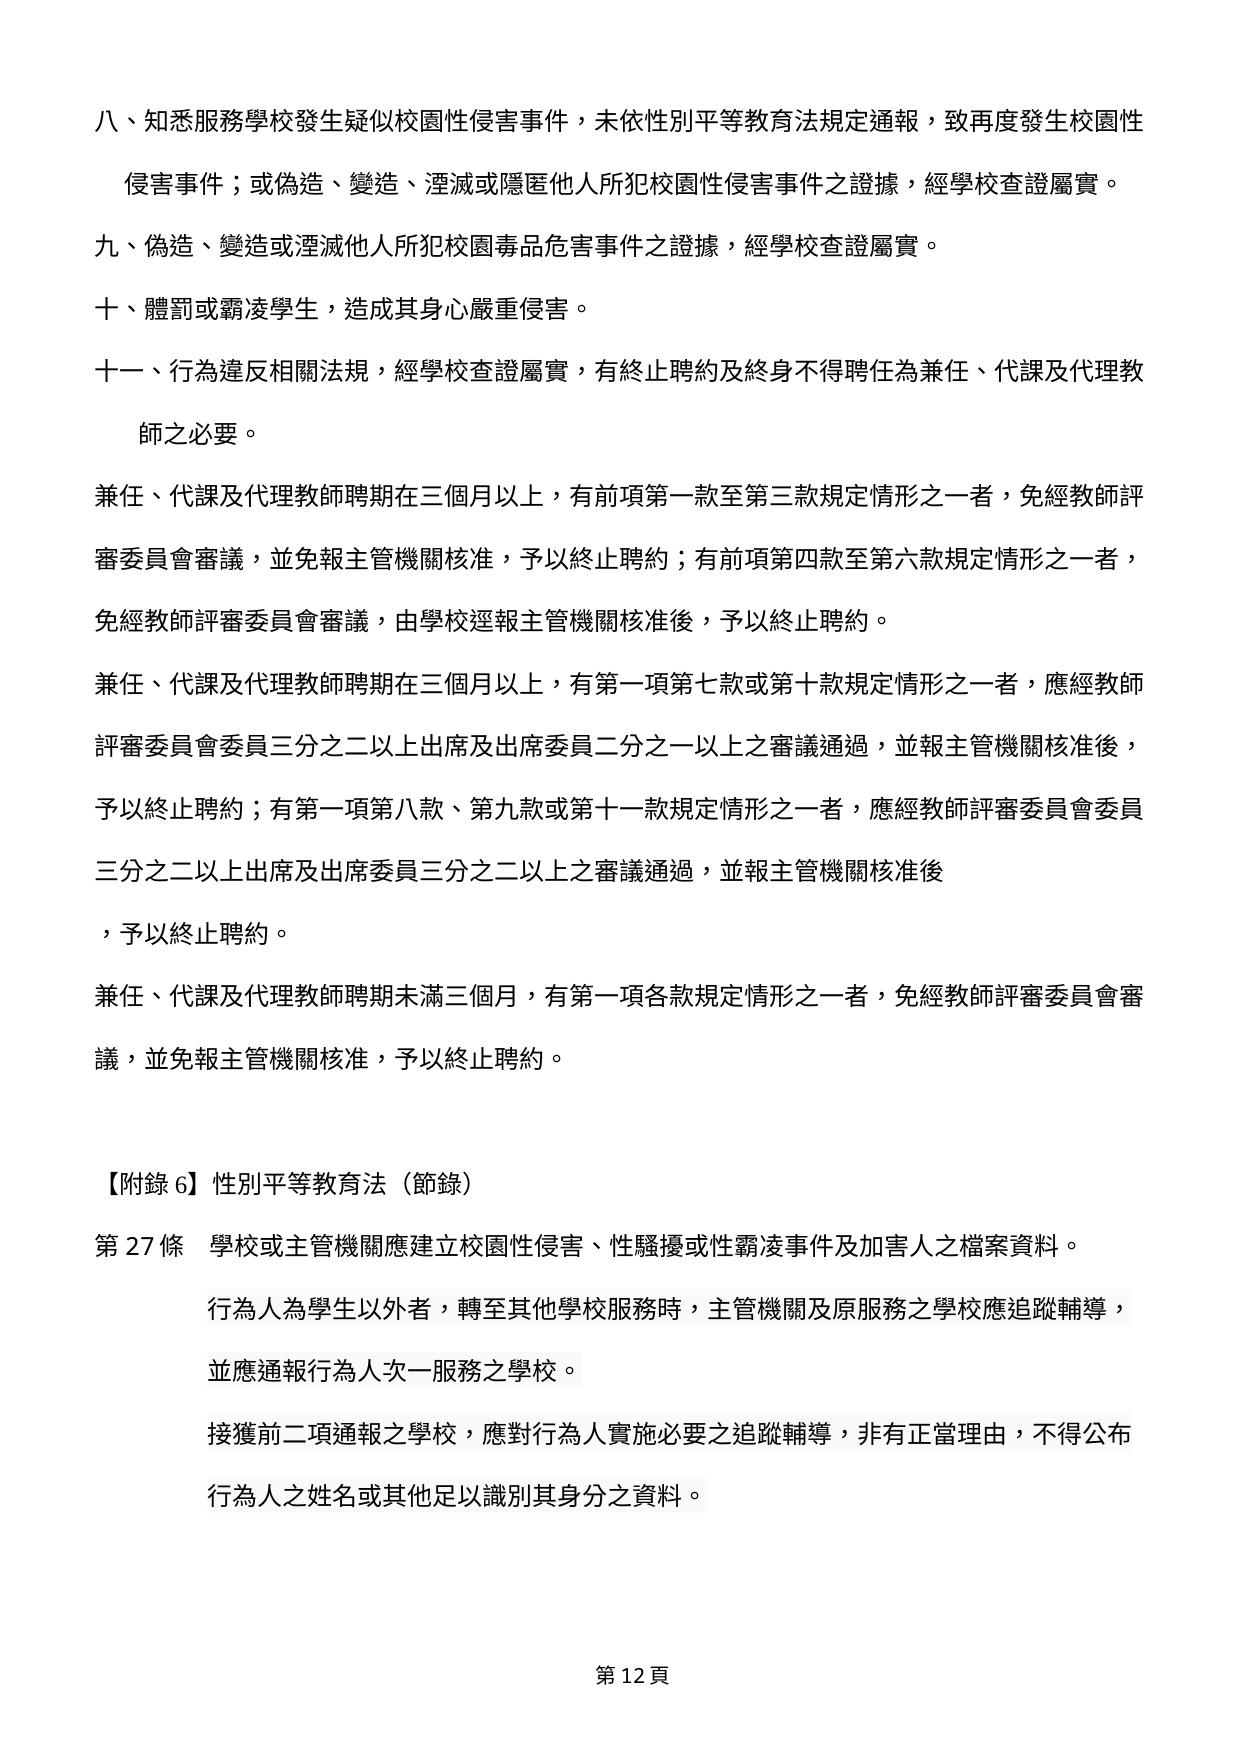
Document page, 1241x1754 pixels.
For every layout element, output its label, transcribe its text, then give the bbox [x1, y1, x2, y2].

text 兼任、代課及代理教師聘期在三個月以上，有前項第一款至第三款規定情形之一者，免經教師評審委員會審議，並免報主管機關核准，予以終止聘約；有前項第四款至第六款規定情形之一者，免經教師評審委員會審議，由學校逕報主管機關核准後，予以終止聘約。 [94, 453, 1146, 641]
text ，予以終止聘約。 [94, 891, 1146, 953]
text 【附錄6】性別平等教育法（節錄） [94, 1141, 1146, 1203]
text 八、知悉服務學校發生疑似校園性侵害事件，未依性別平等教育法規定通報，致再度發生校園性侵害事件；或偽造、變造、湮滅或隱匿他人所犯校園性侵害事件之證據，經學校查證屬實。 [94, 78, 1146, 203]
text 兼任、代課及代理教師聘期未滿三個月，有第一項各款規定情形之一者，免經教師評審委員會審議，並免報主管機關核准，予以終止聘約。 [94, 953, 1146, 1078]
text 九、偽造、變造或湮滅他人所犯校園毒品危害事件之證據，經學校查證屬實。 [94, 203, 1146, 266]
text 十、體罰或霸凌學生，造成其身心嚴重侵害。 [94, 266, 1146, 328]
text 兼任、代課及代理教師聘期在三個月以上，有第一項第七款或第十款規定情形之一者，應經教師評審委員會委員三分之二以上出席及出席委員二分之一以上之審議通過，並報主管機關核准後，予以終止聘約；有第一項第八款、第九款或第十一款規定情形之一者，應經教師評審委員會委員三分之二以上出席及出席委員三分之二以上之審議通過，並報主管機關核准後 [94, 641, 1146, 891]
text 第27條 學校或主管機關應建立校園性侵害、性騷擾或性霸凌事件及加害人之檔案資料。 [94, 1203, 1146, 1266]
text 行為人為學生以外者，轉至其他學校服務時，主管機關及原服務之學校應追蹤輔導，並應通報行為人次一服務之學校。 接獲前二項通報之學校，應對行為人實施必要之追蹤輔導，非有正當理由，不得公布行為人之姓名或其他足以識別其身分之資料。 [207, 1266, 1146, 1516]
text 十一、行為違反相關法規，經學校查證屬實，有終止聘約及終身不得聘任為兼任、代課及代理教師之必要。 [94, 328, 1146, 453]
